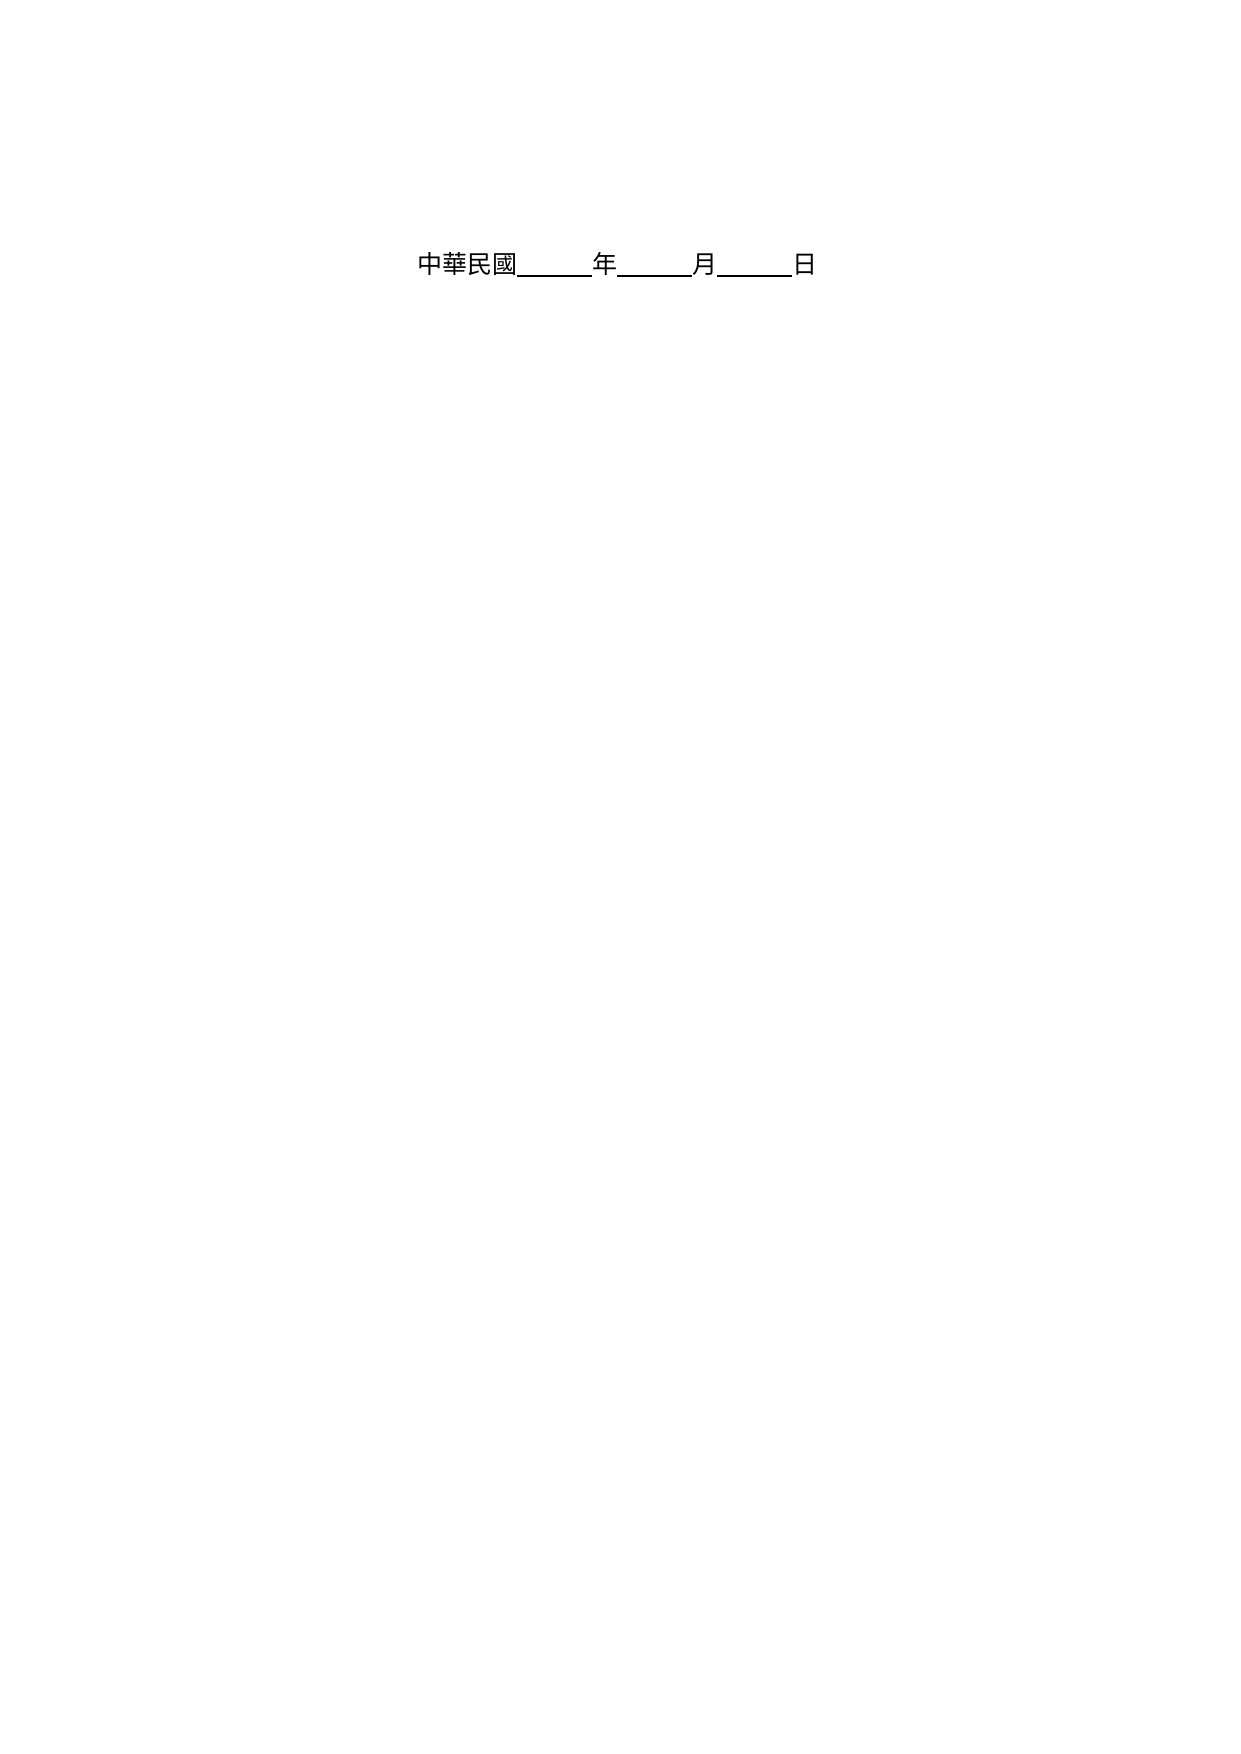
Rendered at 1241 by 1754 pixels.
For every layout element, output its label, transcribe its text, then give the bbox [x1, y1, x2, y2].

text 中華民國 年 月 日 [187, 221, 1047, 283]
